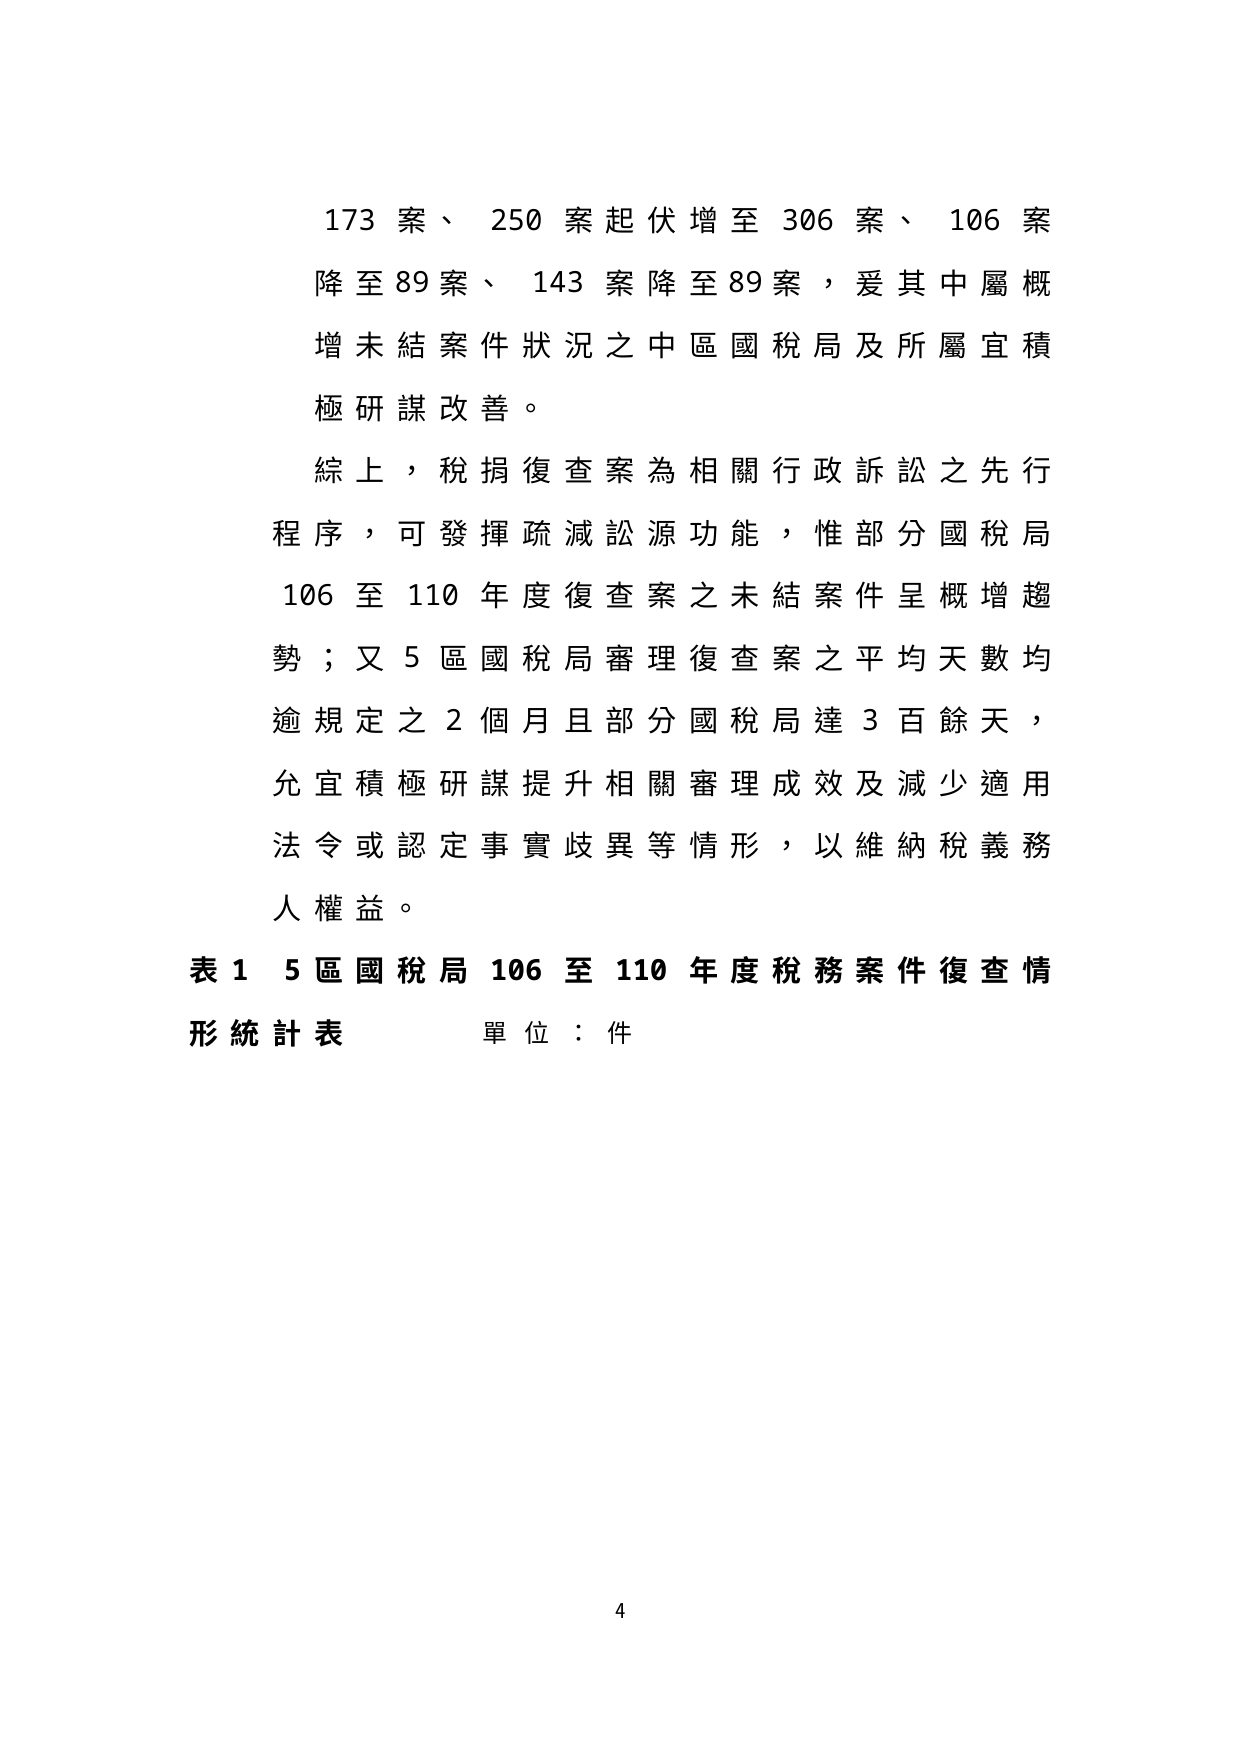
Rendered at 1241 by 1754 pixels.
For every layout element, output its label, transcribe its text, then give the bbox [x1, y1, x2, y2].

text 綜上，稅捐復查案為相關行政訴訟之先行程序，可發揮疏減訟源功能，惟部分國稅局106至110年度復查案之未結案件呈概增趨勢；又5區國稅局審理復查案之平均天數均逾規定之2個月且部分國稅局達3百餘天，允宜積極研謀提升相關審理成效及減少適用法令或認定事實歧異等情形，以維納稅義務人權益。 [242, 427, 1058, 927]
text 表1 5區國稅局106至110年度稅務案件復查情形統計表 單位：件 [183, 927, 1058, 1052]
text 173案、250案起伏增至306案、106案降至89案、143案降至89案，爰其中屬概增未結案件狀況之中區國稅局及所屬宜積極研謀改善。 [271, 177, 1058, 427]
